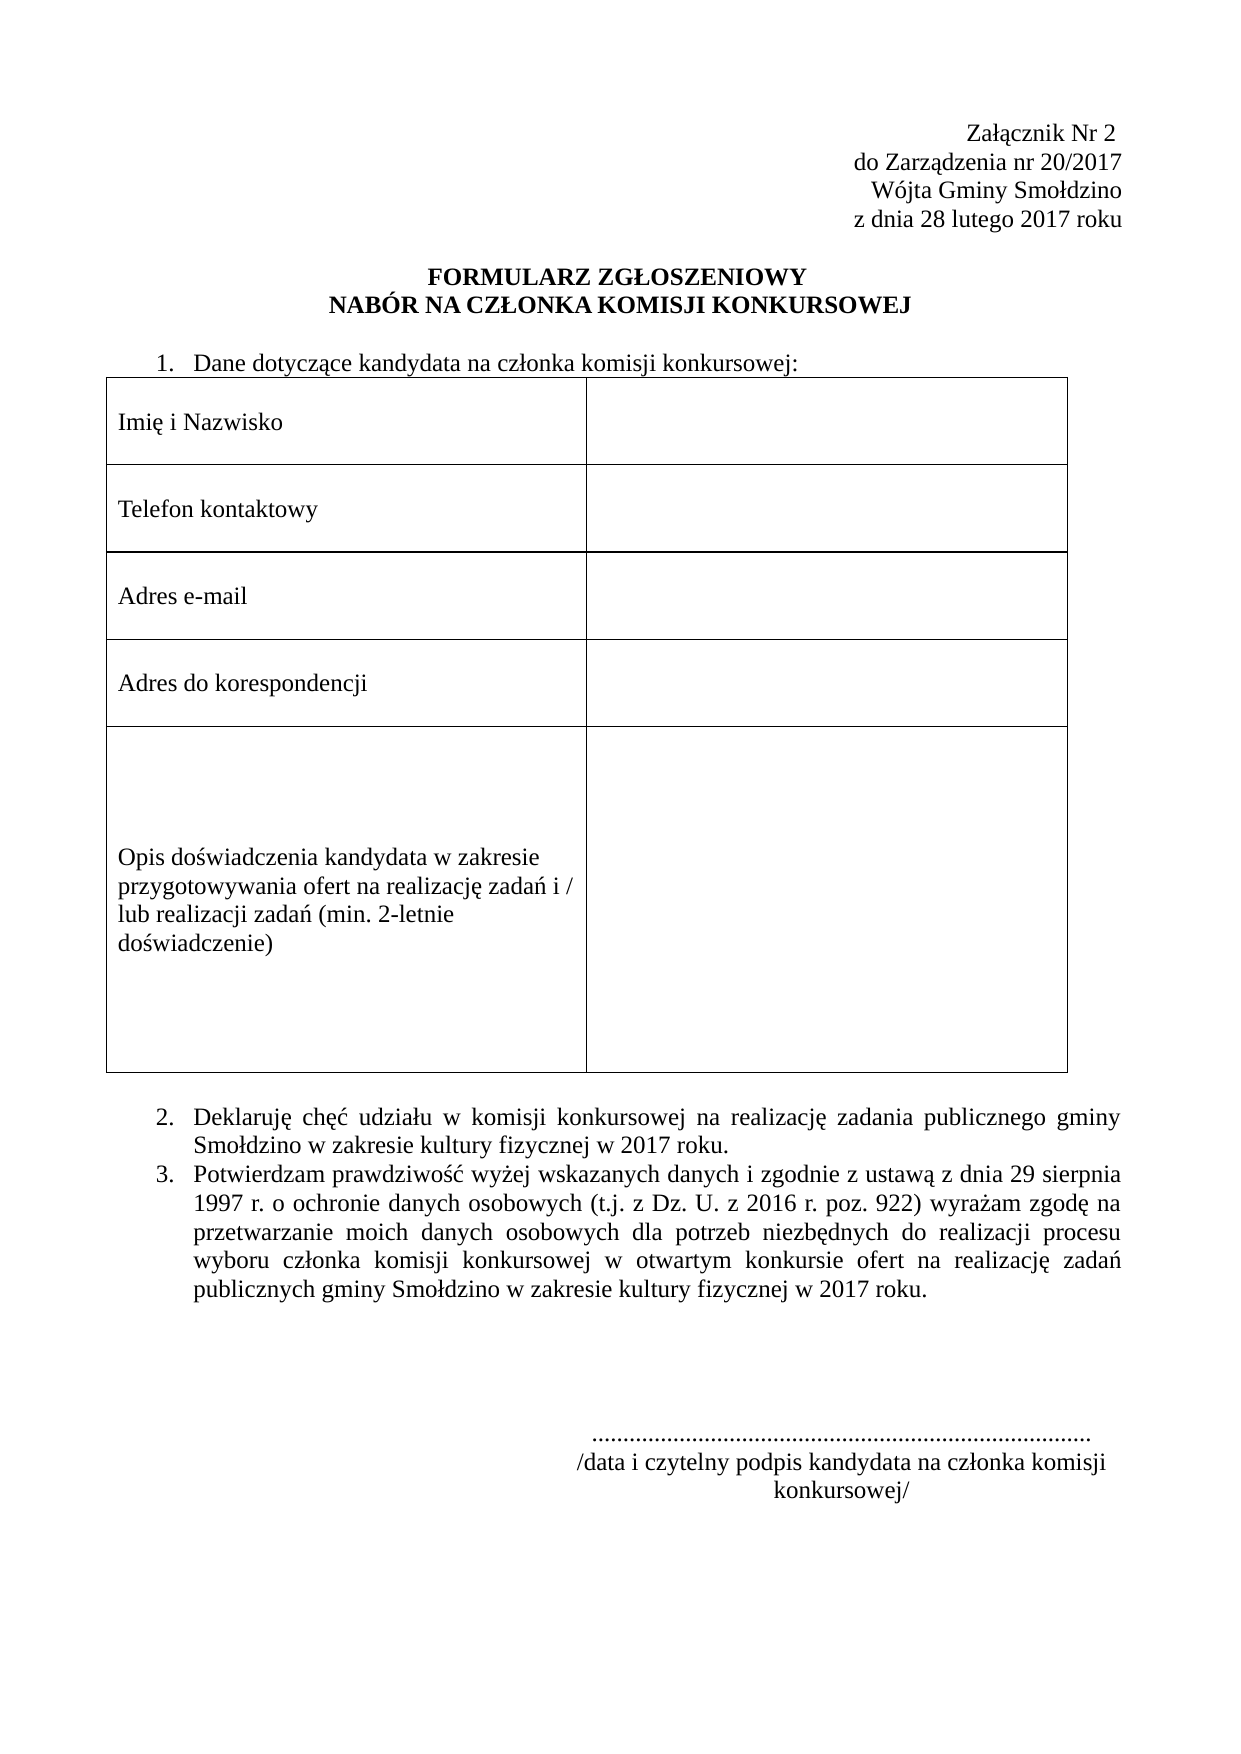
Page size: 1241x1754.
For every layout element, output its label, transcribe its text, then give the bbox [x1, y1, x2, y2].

text do Zarządzenia nr 20/2017 [118, 147, 1122, 176]
table_cell [587, 640, 1067, 726]
text FORMULARZ ZGŁOSZENIOWY [118, 262, 1122, 291]
table_header Imię i Nazwisko [107, 378, 586, 464]
text NABÓR NA CZŁONKA KOMISJI KONKURSOWEJ [118, 291, 1122, 319]
text z dnia 28 lutego 2017 roku [118, 204, 1122, 233]
text Wójta Gminy Smołdzino [118, 176, 1122, 204]
table_header [587, 378, 1067, 464]
table_cell [587, 465, 1067, 551]
table_cell [587, 553, 1067, 639]
table_cell Telefon kontaktowy [107, 465, 586, 551]
table_cell [587, 727, 1067, 1072]
list Deklaruję chęć udziału w komisji konkursowej na realizację zadania publicznego gminy Smołdzino w zakresie kultury fizycznej w 2017 roku. [156, 1102, 1122, 1159]
table_cell Adres do korespondencji [107, 640, 586, 726]
table_cell Adres e-mail [107, 553, 586, 639]
list Dane dotyczące kandydata na członka komisji konkursowej: [156, 348, 1122, 377]
list Potwierdzam prawdziwość wyżej wskazanych danych i zgodnie z ustawą z dnia 29 sierpnia 1997 r. o ochronie danych osobowych (t.j. z Dz. U. z 2016 r. poz. 922) wyrażam zgodę na przetwarzanie moich danych osobowych dla potrzeb niezbędnych do realizacji procesu wyboru członka komisji konkursowej w otwartym konkursie ofert na realizację zadań publicznych gminy Smołdzino w zakresie kultury fizycznej w 2017 roku. [156, 1159, 1122, 1303]
list /data i czytelny podpis kandydata na członka komisji konkursowej/ [561, 1447, 1122, 1504]
list ................................................................................ [561, 1418, 1122, 1447]
table_cell Opis doświadczenia kandydata w zakresie przygotowywania ofert na realizację zadań i / lub realizacji zadań (min. 2-letnie doświadczenie) [107, 727, 586, 1072]
text Załącznik Nr 2 [118, 118, 1122, 147]
